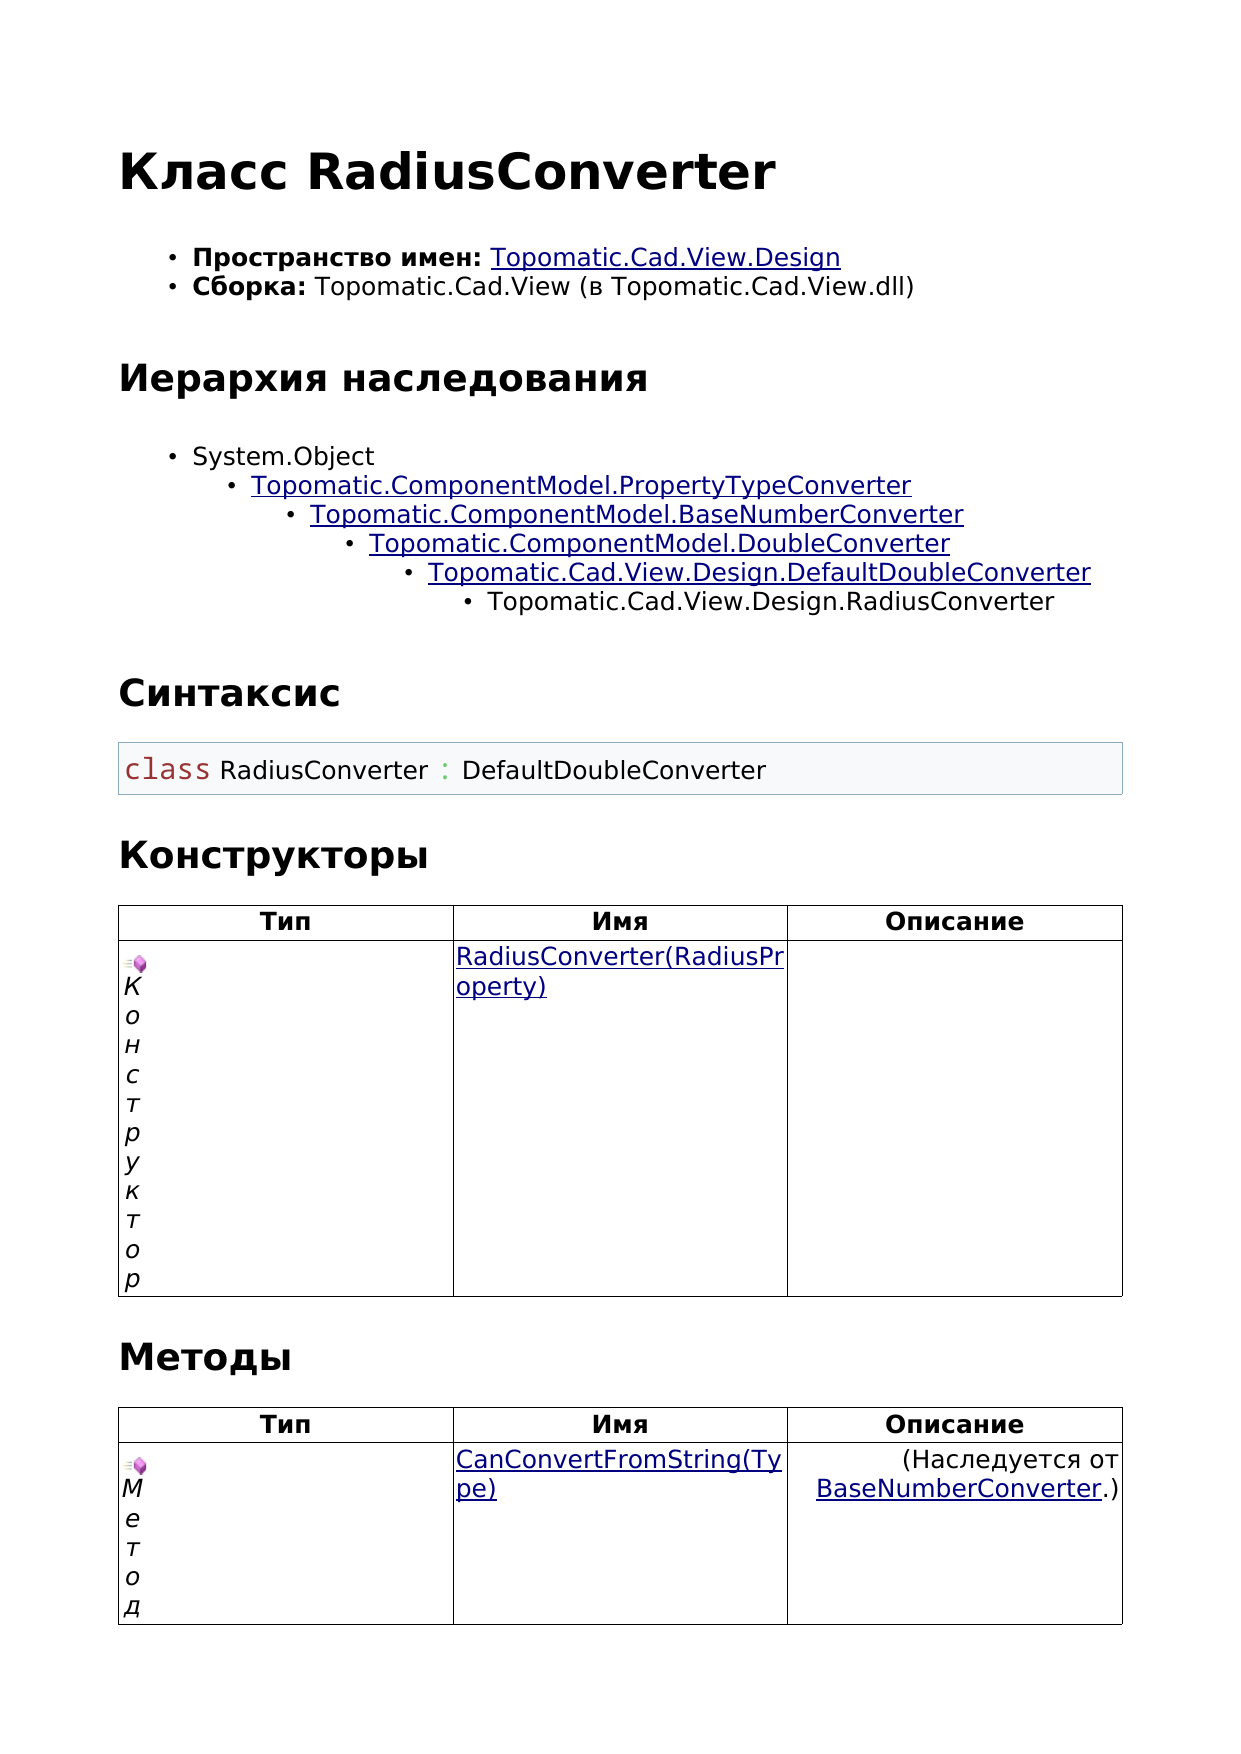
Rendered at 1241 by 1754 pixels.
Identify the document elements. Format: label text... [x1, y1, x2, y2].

table_header Имя [454, 906, 787, 939]
subtitle Иерархия наследования [118, 356, 1122, 400]
list Topomatic.Cad.View.Design.DefaultDoubleConverter [413, 558, 1122, 588]
table_cell [119, 941, 453, 1296]
list Пространство имен: Topomatic.Cad.View.Design [177, 243, 1122, 272]
list Topomatic.ComponentModel.DoubleConverter [354, 529, 1122, 558]
table_header Имя [454, 1408, 787, 1442]
list Topomatic.Cad.View.Design.RadiusConverter [472, 588, 1122, 617]
list Сборка: Topomatic.Cad.View (в Topomatic.Cad.View.dll) [177, 272, 1122, 302]
subtitle Синтаксис [118, 671, 1122, 715]
subtitle Методы [118, 1336, 1122, 1379]
table_cell [119, 1443, 453, 1623]
table_cell RadiusConverter(RadiusProperty) [454, 941, 787, 1296]
table_cell [788, 941, 1122, 1296]
table_header Тип [119, 906, 453, 939]
subtitle Класс RadiusConverter [118, 143, 1122, 201]
subtitle Конструкторы [118, 833, 1122, 877]
table_header Описание [788, 906, 1122, 939]
table_header class RadiusConverter : DefaultDoubleConverter [119, 743, 1122, 794]
table_header Тип [119, 1408, 453, 1442]
list System.Object [177, 442, 1122, 471]
table_cell (Наследуется от BaseNumberConverter.) [788, 1443, 1122, 1623]
list Topomatic.ComponentModel.PropertyTypeConverter [236, 471, 1122, 500]
picture [121, 1457, 147, 1475]
picture [121, 955, 147, 973]
list Topomatic.ComponentModel.BaseNumberConverter [295, 500, 1122, 529]
table_header Описание [788, 1408, 1122, 1442]
table_cell CanConvertFromString(Type) [454, 1443, 787, 1623]
